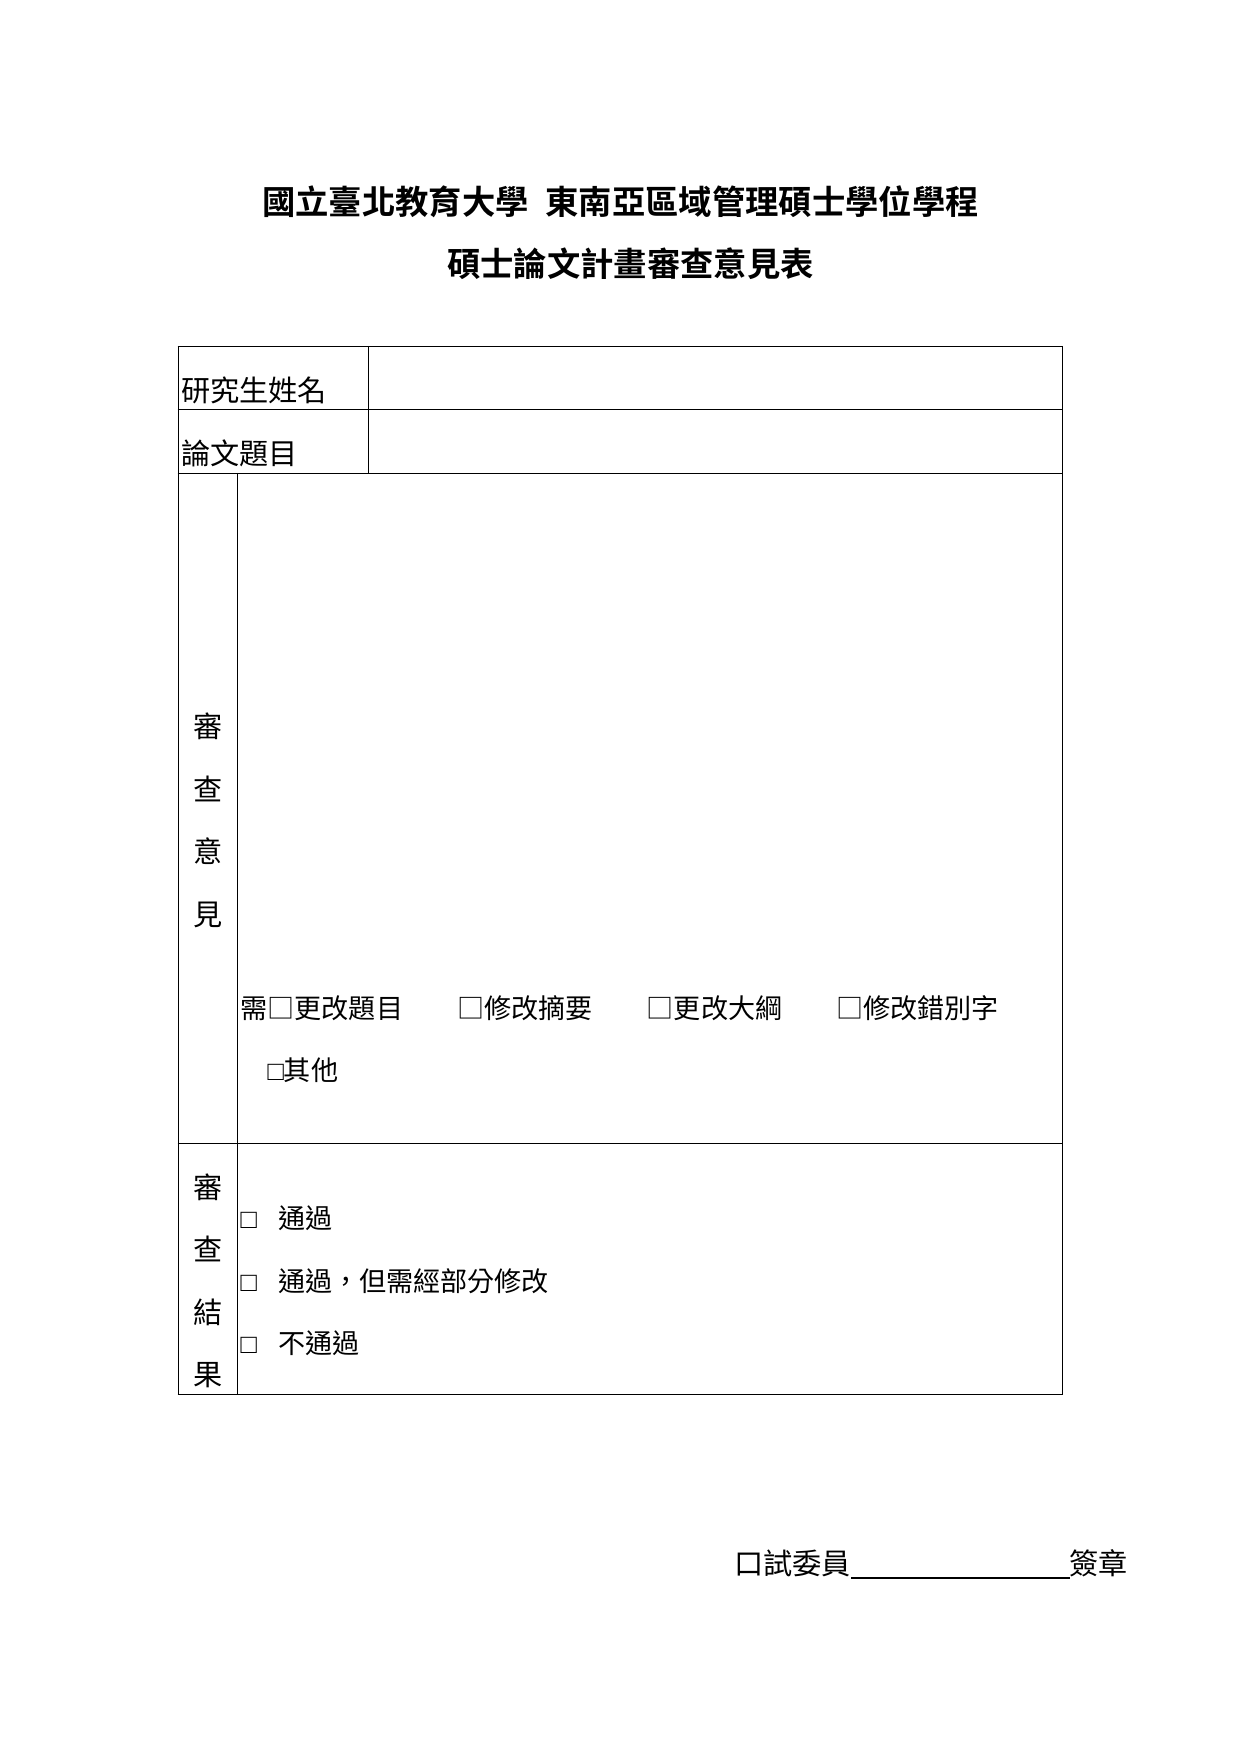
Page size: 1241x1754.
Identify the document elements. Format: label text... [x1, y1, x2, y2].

table_cell 通過 通過，但需經部分修改 不通過 [238, 1144, 1062, 1394]
table_cell 審查意見 [179, 474, 237, 1143]
table_cell 審查結果 [179, 1144, 237, 1394]
table_cell 論文題目 [179, 410, 368, 473]
table_cell [369, 410, 1062, 473]
table_header [369, 347, 1062, 409]
text 國立臺北教育大學 東南亞區域管理碩士學位學程 [112, 158, 1128, 221]
table_header 研究生姓名 [179, 347, 368, 409]
text 碩士論文計畫審查意見表 [112, 221, 1128, 283]
text 口試委員 簽章 [112, 1520, 1128, 1582]
table_cell 需□更改題目 □修改摘要 □更改大綱 □修改錯別字 □其他 [238, 474, 1062, 1143]
